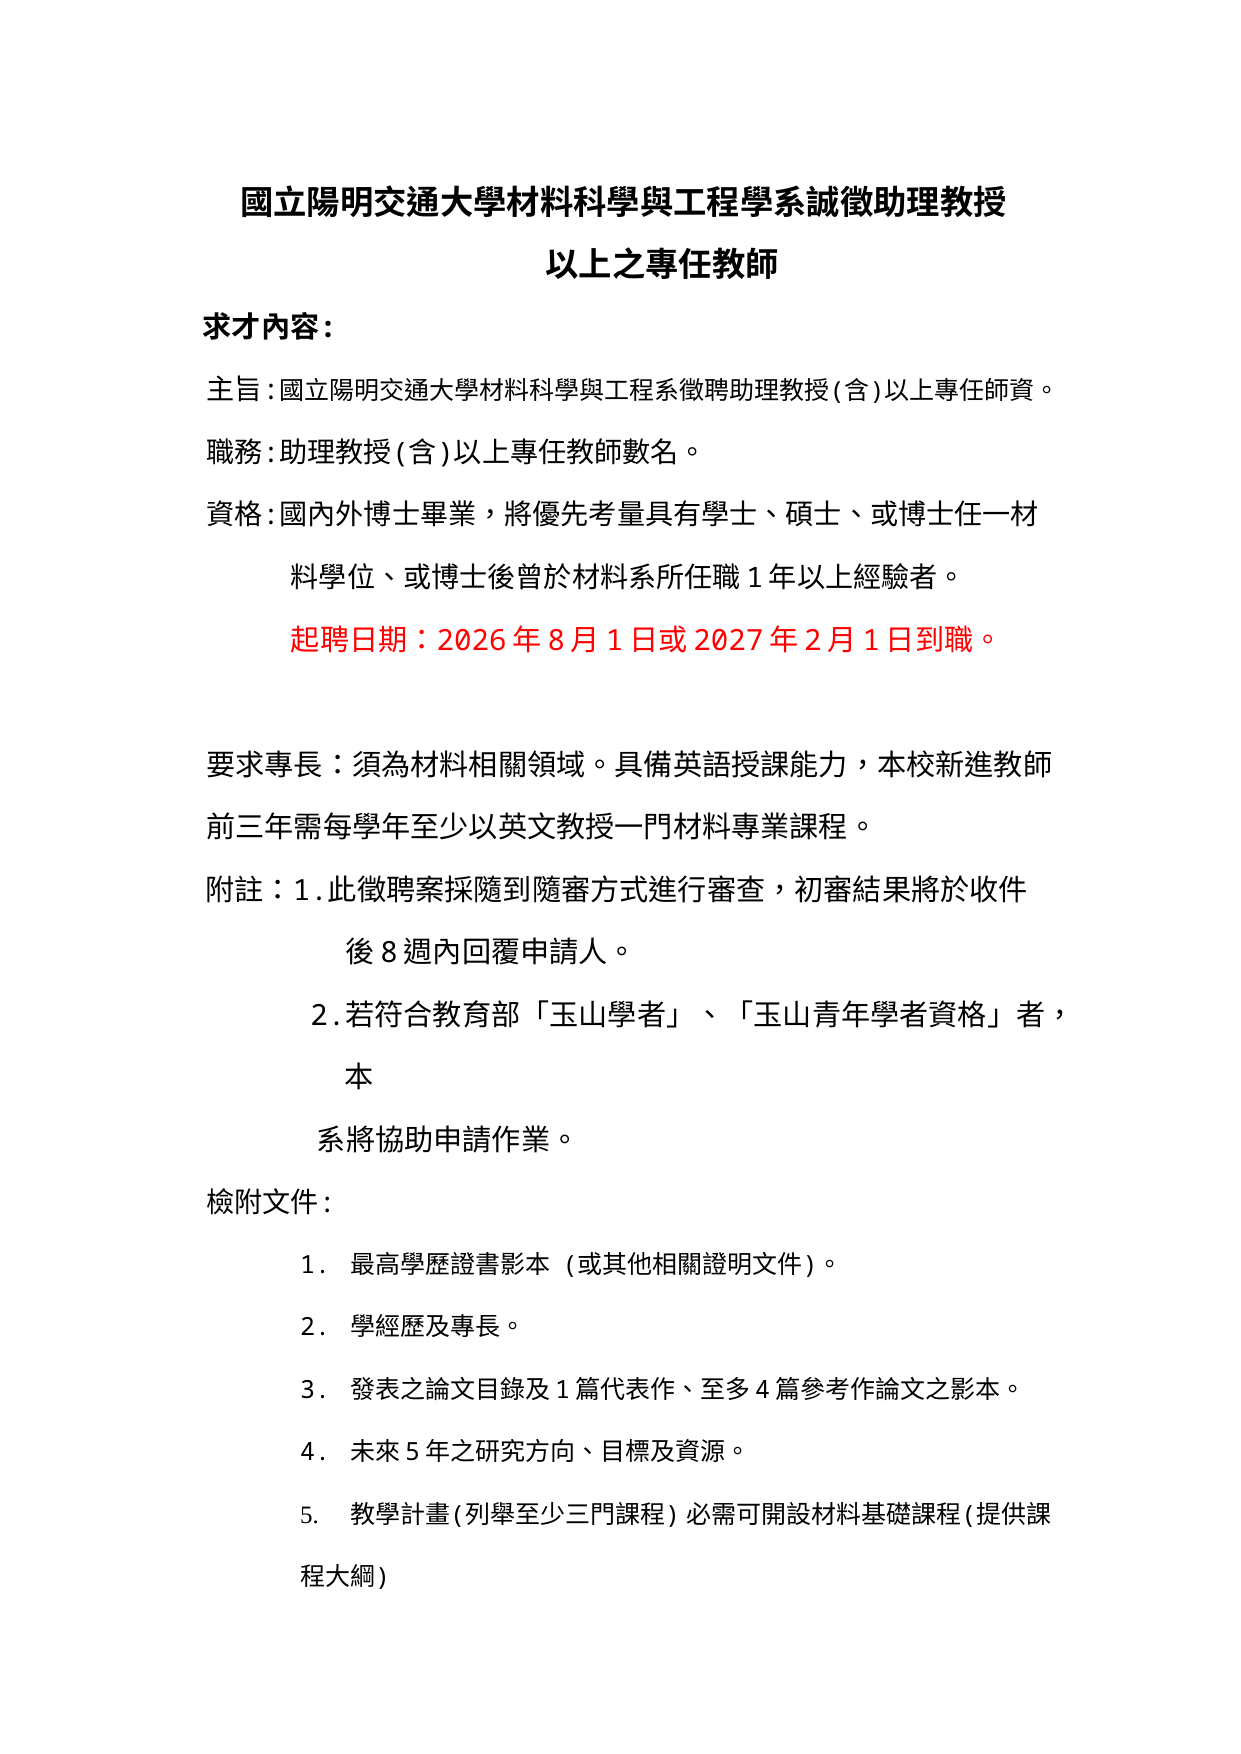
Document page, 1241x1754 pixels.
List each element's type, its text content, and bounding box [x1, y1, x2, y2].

list 教學計畫(列舉至少三門課程) 必需可開設材料基礎課程(提供課程大綱) [300, 1471, 1053, 1596]
text 前三年需每學年至少以英文教授一門材料專業課程。 [206, 783, 1053, 846]
text 後8週內回覆申請人。 [205, 908, 1053, 971]
list 最高學歷證書影本 (或其他相關證明文件)。 [300, 1221, 1053, 1283]
text 2.若符合教育部「玉山學者」、「玉山青年學者資格」者，本 [205, 971, 1053, 1096]
text 資格:國內外博士畢業，將優先考量具有學士、碩士、或博士任一材 [206, 471, 1053, 533]
text 求才內容: [187, 283, 1053, 346]
list 未來5年之研究方向、目標及資源。 [300, 1408, 1053, 1471]
list 學經歷及專長。 [300, 1283, 1053, 1346]
text 起聘日期：2026年8月1日或2027年2月1日到職。 [206, 596, 1053, 658]
text 職務:助理教授(含)以上專任教師數名。 [206, 408, 1053, 471]
text 要求專長：須為材料相關領域。具備英語授課能力，本校新進教師 [206, 721, 1053, 783]
text 主旨:國立陽明交通大學材料科學與工程系徵聘助理教授(含)以上專任師資。 [206, 346, 1053, 408]
text 料學位、或博士後曾於材料系所任職1年以上經驗者。 [206, 533, 1053, 596]
text 系將協助申請作業。 [200, 1096, 1053, 1158]
text 國立陽明交通大學材料科學與工程學系誠徵助理教授 [187, 158, 1053, 221]
text 檢附文件: [206, 1158, 1053, 1221]
list 發表之論文目錄及1篇代表作、至多4篇參考作論文之影本。 [300, 1346, 1053, 1408]
text 附註：1.此徵聘案採隨到隨審方式進行審查，初審結果將於收件 [205, 846, 1053, 908]
text 以上之專任教師 [187, 221, 1053, 283]
